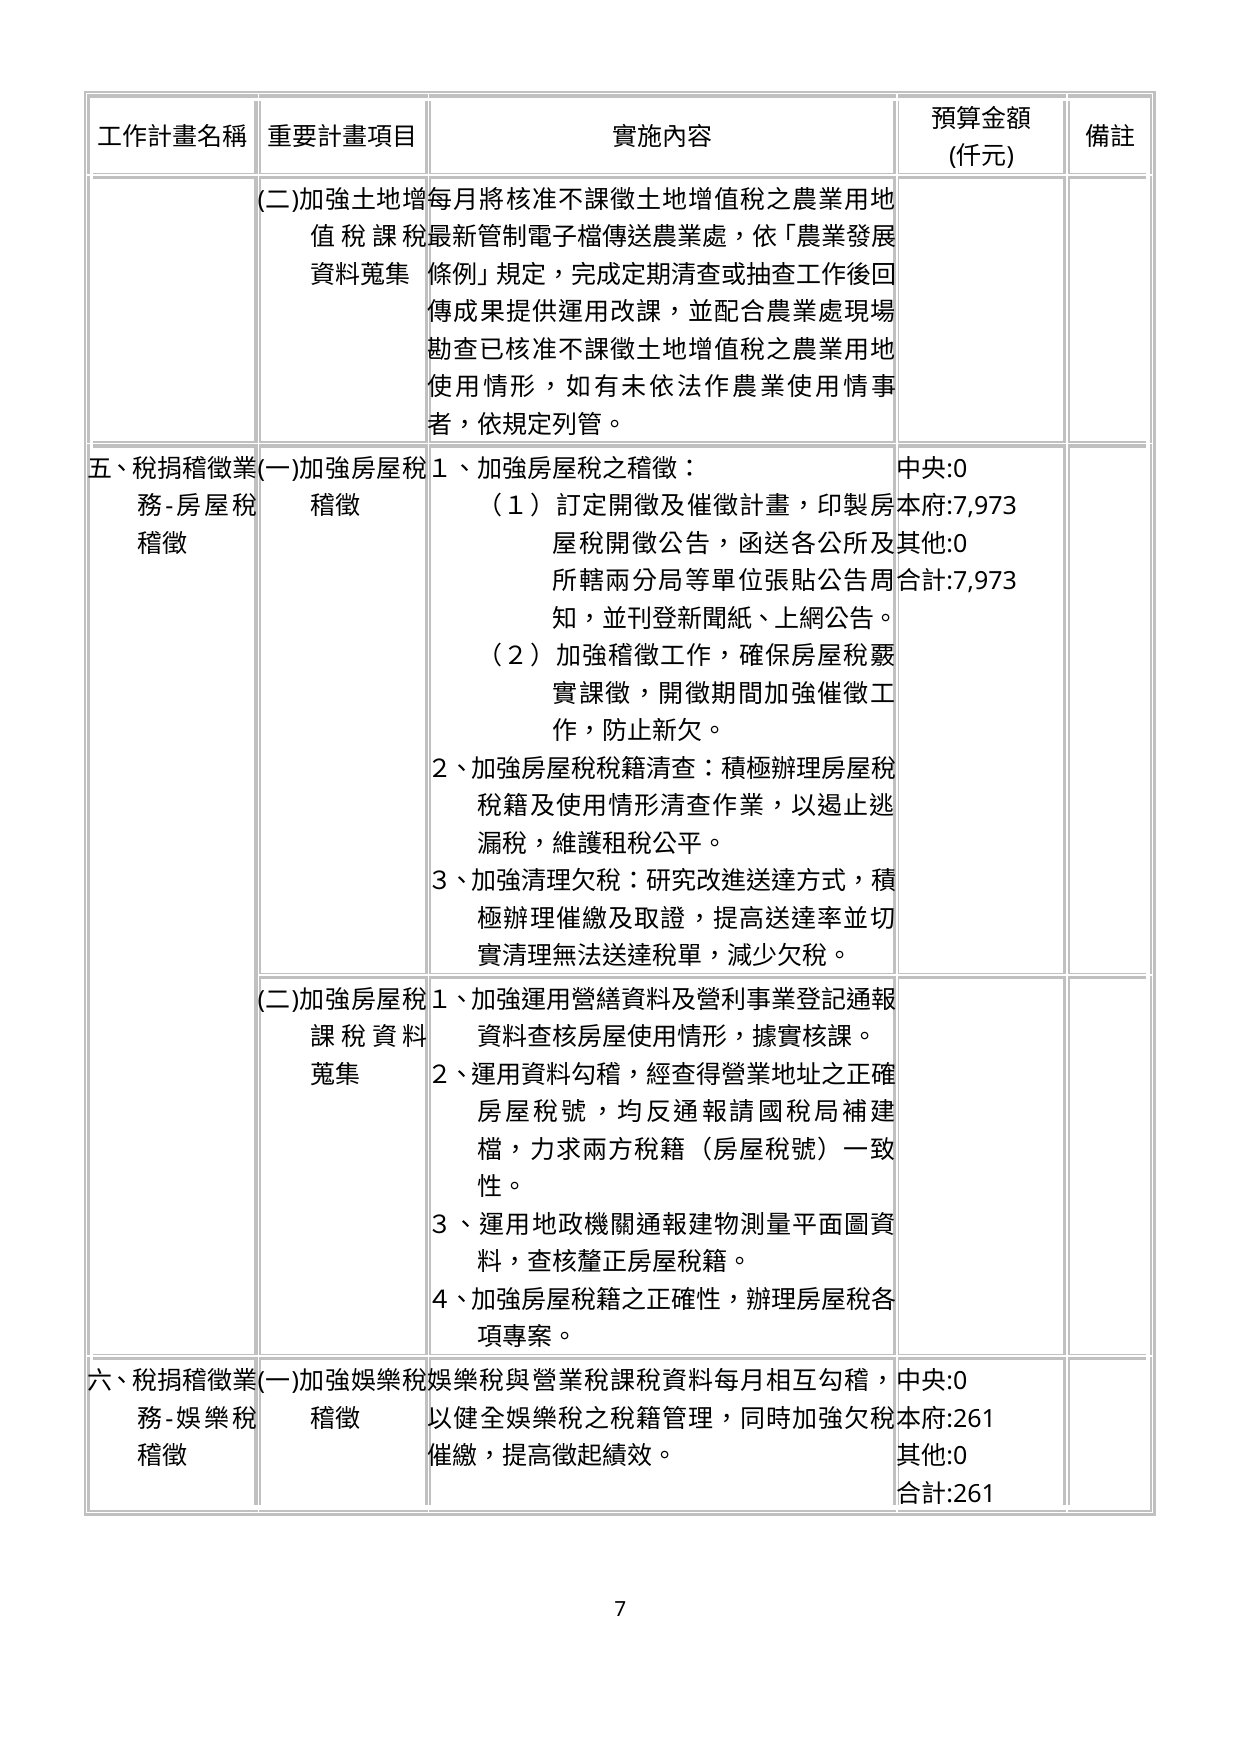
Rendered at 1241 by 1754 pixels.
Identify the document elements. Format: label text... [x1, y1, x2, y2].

table_cell (一)加強房屋稅稽徵 [261, 448, 425, 972]
table_cell [899, 979, 1063, 1354]
table_cell 每月將核准不課徵土地增值稅之農業用地最新管制電子檔傳送農業處，依「農業發展條例」規定，完成定期清查或抽查工作後回傳成果提供運用改課，並配合農業處現場勘查已核准不課徵土地增值稅之農業用地使用情形，如有未依法作農業使用情事者，依規定列管。 [431, 179, 893, 441]
table_cell 六、稅捐稽徵業務-娛樂稅稽徵 [87, 1354, 257, 1510]
table_header 備註 [1066, 93, 1153, 172]
table_cell (二)加強房屋稅課稅資料蒐集 [261, 979, 425, 1354]
table_cell [1066, 1354, 1153, 1510]
table_cell [87, 173, 257, 441]
table_cell １、加強房屋稅之稽徵： （１）訂定開徵及催徵計畫，印製房屋稅開徵公告，函送各公所及所轄兩分局等單位張貼公告周知，並刊登新聞紙、上網公告。 （２）加強稽徵工作，確保房屋稅覈實課徵，開徵期間加強催徵工作，防止新欠。 ２、加強房屋稅稅籍清查：積極辦理房屋稅稅籍及使用情形清查作業，以遏止逃漏稅，維護租稅公平。 ３、加強清理欠稅：研究改進送達方式，積極辦理催繳及取證，提高送達率並切實清理無法送達稅單，減少欠稅。 [431, 448, 893, 972]
table_cell １、加強運用營繕資料及營利事業登記通報資料查核房屋使用情形，據實核課。 ２、運用資料勾稽，經查得營業地址之正確房屋稅號，均反通報請國稅局補建檔，力求兩方稅籍（房屋稅號）一致性。 ３、運用地政機關通報建物測量平面圖資料，查核釐正房屋稅籍。 ４、加強房屋稅籍之正確性，辦理房屋稅各項專案。 [431, 979, 893, 1354]
table_cell (一)加強娛樂稅稽徵 [258, 1360, 428, 1510]
table_header 實施內容 [428, 93, 896, 172]
table_cell [1066, 173, 1153, 441]
table_header 預算金額 (仟元) [896, 93, 1066, 172]
table_header 重要計畫項目 [258, 93, 428, 172]
table_cell [899, 179, 1063, 441]
table_cell 中央:0 本府:7,973 其他:0 合計:7,973 [899, 448, 1063, 972]
table_cell [1066, 973, 1153, 1354]
table_cell 中央:0 本府:261 其他:0 合計:261 [896, 1354, 1066, 1510]
table_cell (二)加強土地增值稅課稅資料蒐集 [261, 179, 425, 441]
table_cell 娛樂稅與營業稅課稅資料每月相互勾稽，以健全娛樂稅之稅籍管理，同時加強欠稅催繳，提高徵起績效。 [428, 1360, 896, 1510]
table_cell [1066, 441, 1153, 972]
table_cell 五、稅捐稽徵業務-房屋稅稽徵 [87, 441, 257, 1354]
table_header 工作計畫名稱 [90, 98, 257, 172]
